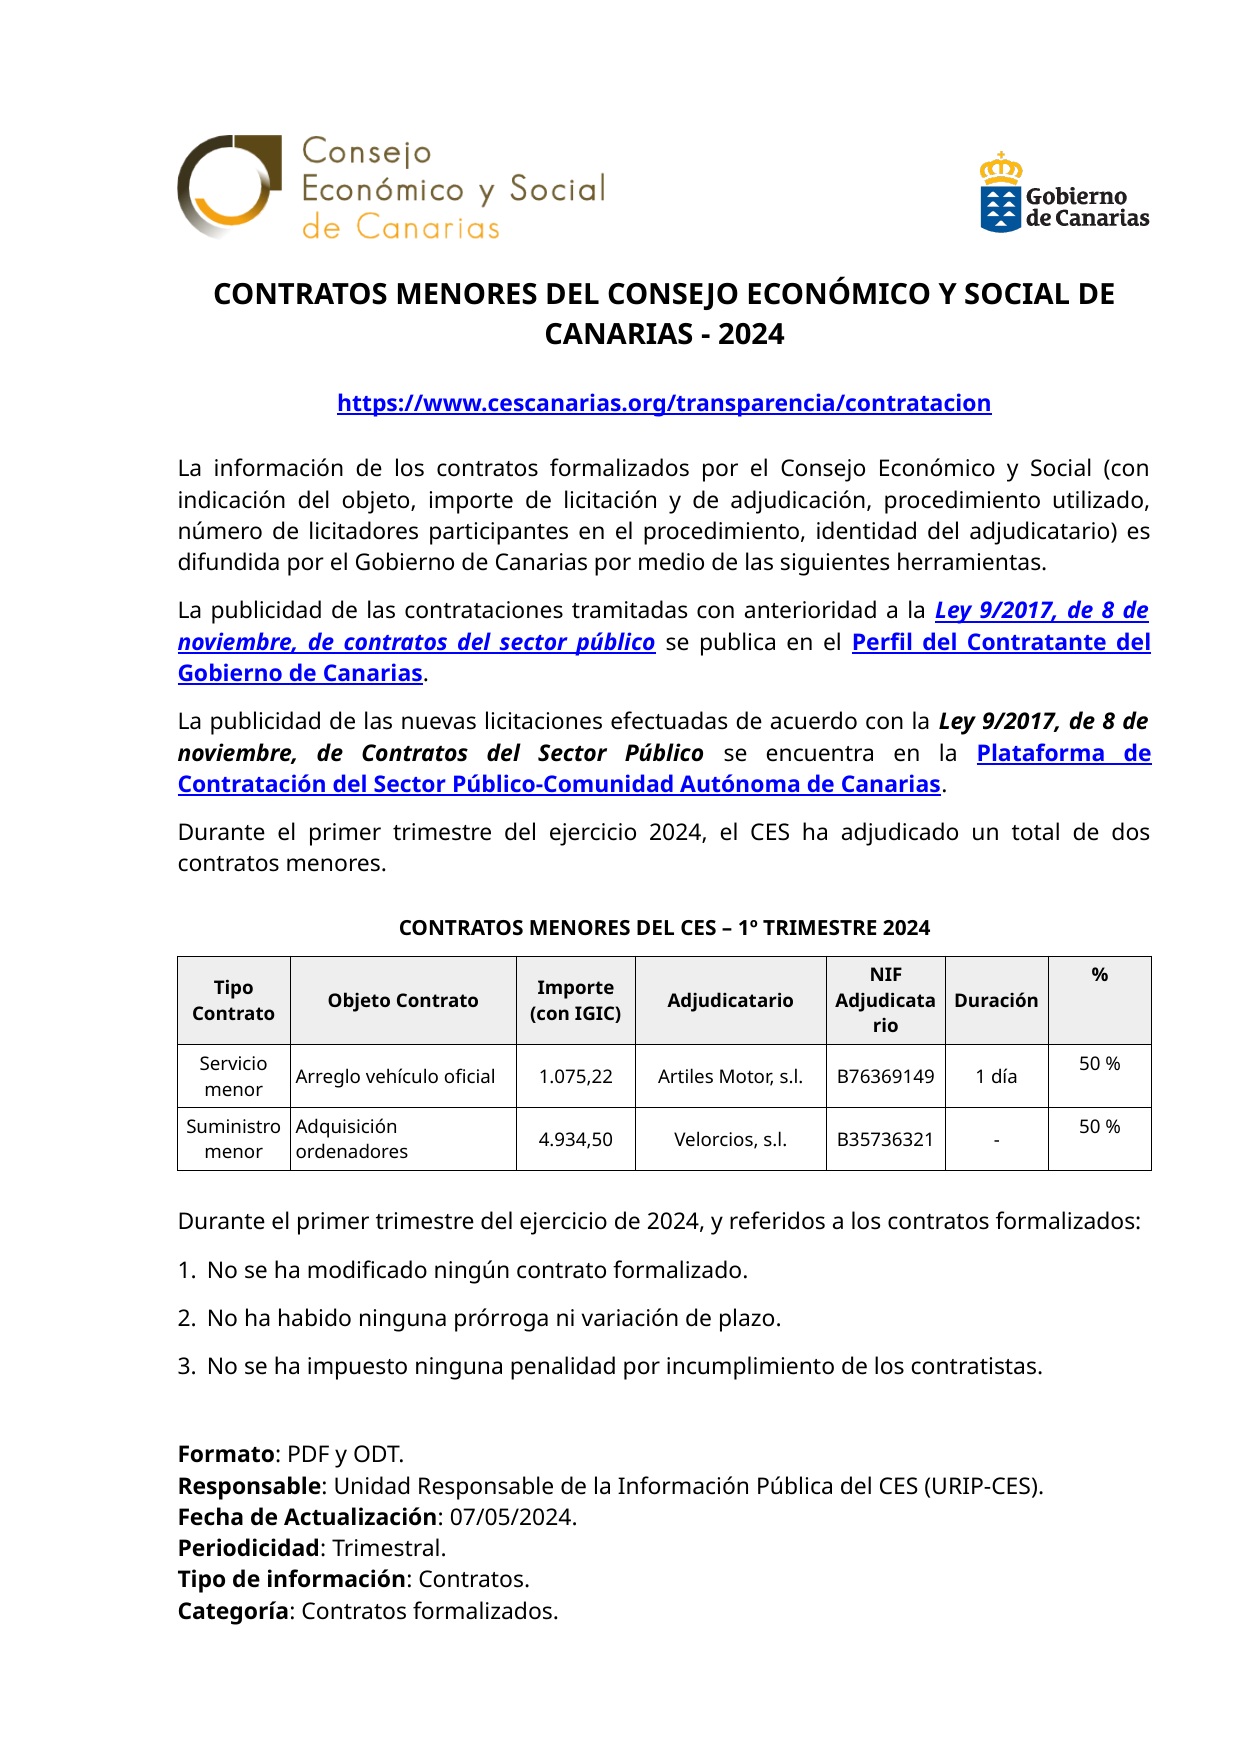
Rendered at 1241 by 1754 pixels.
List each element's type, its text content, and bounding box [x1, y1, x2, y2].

table_cell Velorcios, s.l. [636, 1108, 826, 1170]
table_cell Artiles Motor, s.l. [636, 1045, 826, 1107]
table_header Objeto Contrato [291, 957, 516, 1044]
table_header Duración [946, 957, 1048, 1044]
table_cell 1.075,22 [517, 1045, 635, 1107]
table_header Importe (con IGIC) [517, 957, 635, 1044]
text Categoría: Contratos formalizados. [177, 1595, 1152, 1626]
text 1. No se ha modificado ningún contrato formalizado. [177, 1254, 1152, 1285]
text La información de los contratos formalizados por el Consejo Económico y Social (con indicación del objeto, importe de licitación y de adjudicación, procedimiento utilizado, número de licitadores participantes en el procedimiento, identidad del adjudicatario) es difundida por el Gobierno de Canarias por medio de las siguientes herramientas. [177, 452, 1152, 577]
table_cell Servicio menor [178, 1045, 290, 1107]
table_header NIF Adjudicatario [827, 957, 945, 1044]
picture [177, 135, 604, 241]
text 2. No ha habido ninguna prórroga ni variación de plazo. [177, 1302, 1152, 1333]
text CONTRATOS MENORES DEL CES – 1º TRIMESTRE 2024 [177, 913, 1152, 941]
table_cell 4.934,50 [517, 1108, 635, 1170]
text Durante el primer trimestre del ejercicio de 2024, y referidos a los contratos formalizados: [177, 1205, 1152, 1237]
text Formato: PDF y ODT. [177, 1438, 1152, 1470]
text Durante el primer trimestre del ejercicio 2024, el CES ha adjudicado un total de dos contratos menores. [177, 816, 1152, 878]
text Fecha de Actualización: 07/05/2024. [177, 1501, 1152, 1532]
table_cell Arreglo vehículo oficial [291, 1045, 516, 1107]
text Periodicidad: Trimestral. [177, 1532, 1152, 1563]
table_header % [1049, 957, 1151, 1044]
text https://www.cescanarias.org/transparencia/contratacion [177, 387, 1152, 418]
text La publicidad de las nuevas licitaciones efectuadas de acuerdo con la Ley 9/2017, de 8 de noviembre, de Contratos del Sector Público se encuentra en la Plataforma de Contratación del Sector Público-Comunidad Autónoma de Canarias. [177, 705, 1152, 799]
table_cell 50 % [1049, 1108, 1151, 1170]
picture [973, 144, 1152, 237]
table_cell 50 % [1049, 1045, 1151, 1107]
table_cell B35736321 [827, 1108, 945, 1170]
table_header Tipo Contrato [178, 957, 290, 1044]
text Responsable: Unidad Responsable de la Información Pública del CES (URIP-CES). [177, 1470, 1152, 1501]
table_cell 1 día [946, 1045, 1048, 1107]
table_cell Adquisición ordenadores [291, 1108, 516, 1170]
table_cell - [946, 1108, 1048, 1170]
table_cell Suministro menor [178, 1108, 290, 1170]
table_cell B76369149 [827, 1045, 945, 1107]
text CONTRATOS MENORES DEL CONSEJO ECONÓMICO Y SOCIAL DE CANARIAS - 2024 [177, 273, 1152, 353]
text Tipo de información: Contratos. [177, 1563, 1152, 1595]
table_header Adjudicatario [636, 957, 826, 1044]
text 3. No se ha impuesto ninguna penalidad por incumplimiento de los contratistas. [177, 1350, 1152, 1382]
text La publicidad de las contrataciones tramitadas con anterioridad a la Ley 9/2017, de 8 de noviembre, de contratos del sector público se publica en el Perfil del Contratante del Gobierno de Canarias. [177, 594, 1152, 688]
